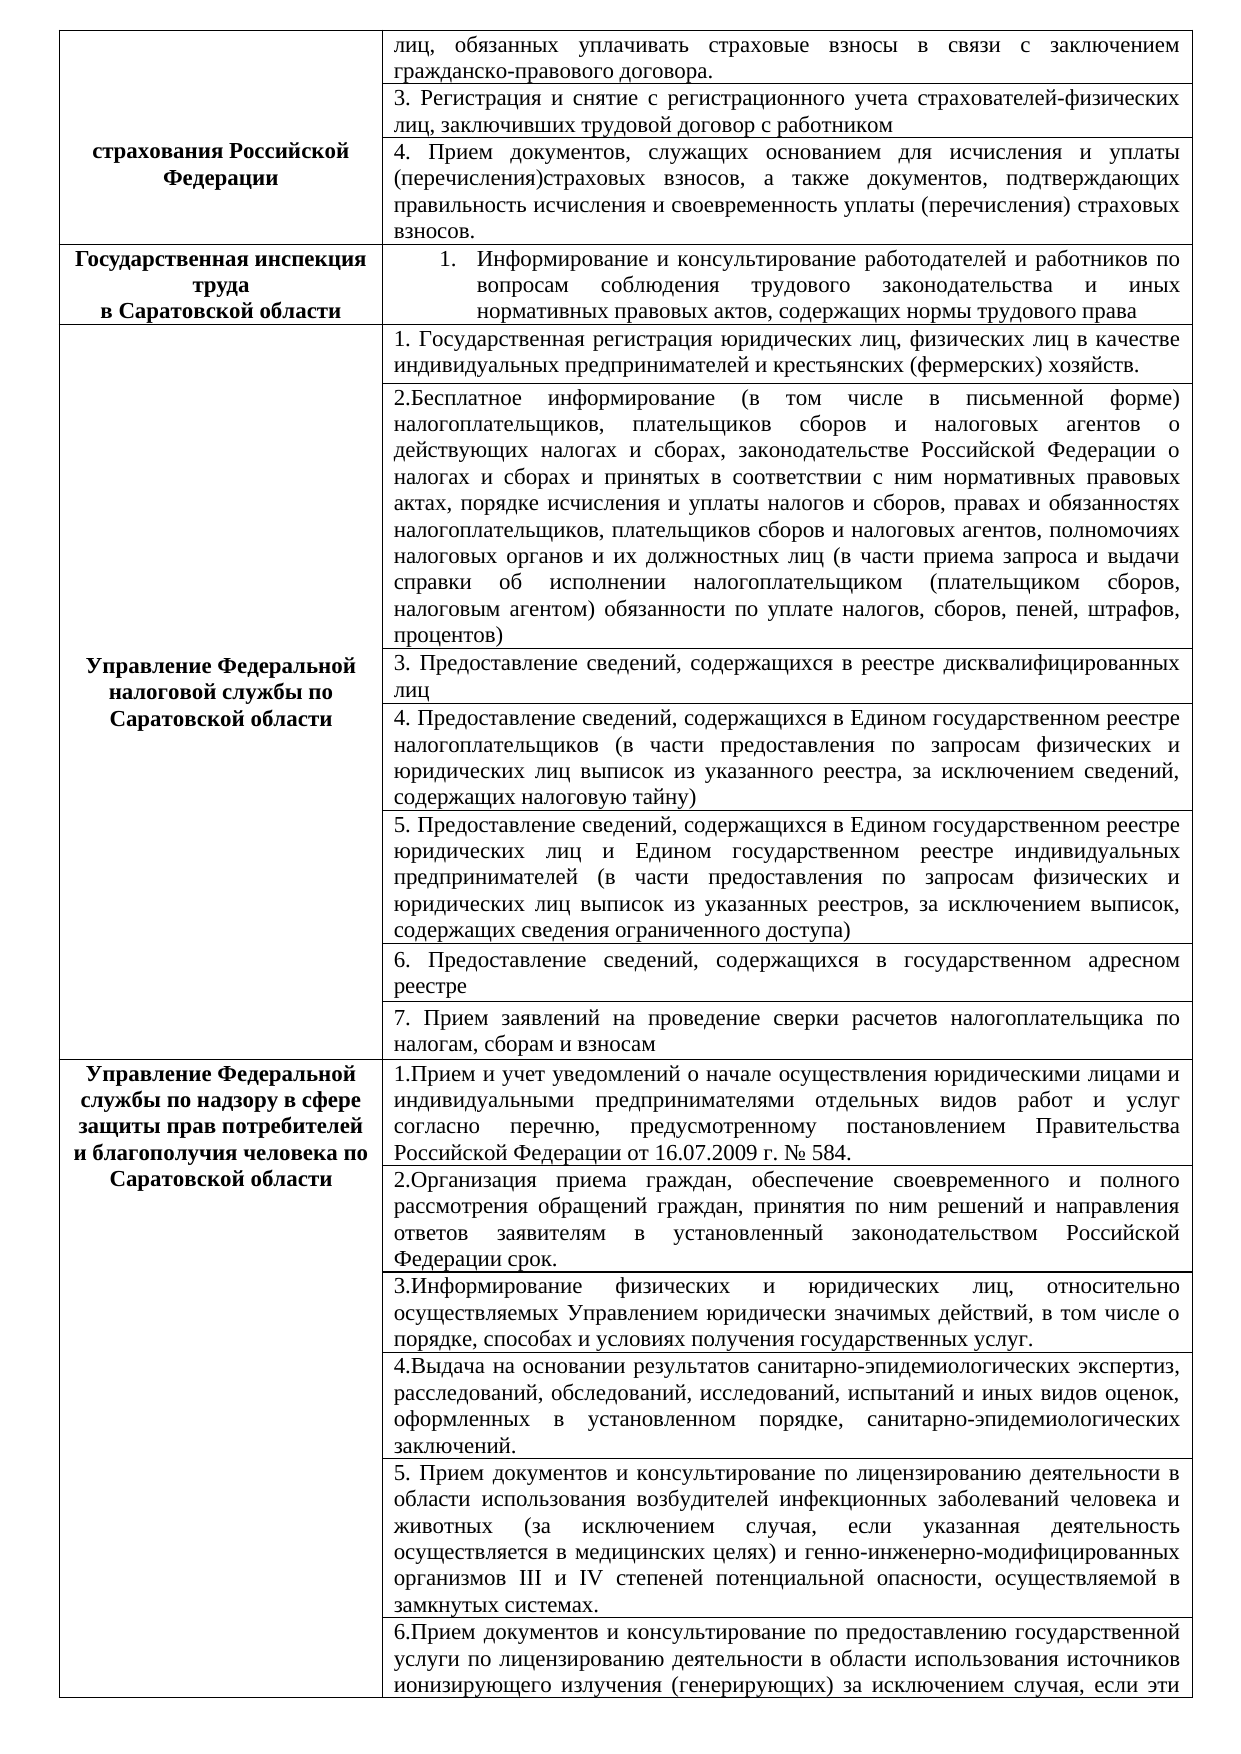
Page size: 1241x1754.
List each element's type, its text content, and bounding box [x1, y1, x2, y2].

table_cell 3. Регистрация и снятие с регистрационного учета страхователей-физических лиц, заключивших трудовой договор с работником [383, 84, 1192, 137]
table_cell 5. Предоставление сведений, содержащихся в Едином государственном реестре юридических лиц и Едином государственном реестре индивидуальных предпринимателей (в части предоставления по запросам физических и юридических лиц выписок из указанных реестров, за исключением выписок, содержащих сведения ограниченного доступа) [383, 811, 1192, 942]
table_cell Информирование и консультирование работодателей и работников по вопросам соблюдения трудового законодательства и иных нормативных правовых актов, содержащих нормы трудового права [383, 245, 1192, 324]
table_cell 4.Выдача на основании результатов санитарно-эпидемиологических экспертиз, расследований, обследований, исследований, испытаний и иных видов оценок, оформленных в установленном порядке, санитарно-эпидемиологических заключений. [383, 1353, 1192, 1458]
table_cell лиц, обязанных уплачивать страховые взносы в связи с заключением гражданско-правового договора. [383, 31, 1192, 83]
table_cell 6. Предоставление сведений, содержащихся в государственном адресном реестре [383, 944, 1192, 1001]
table_cell 3. Предоставление сведений, содержащихся в реестре дисквалифицированных лиц [383, 649, 1192, 703]
table_cell 3.Информирование физических и юридических лиц, относительно осуществляемых Управлением юридически значимых действий, в том числе о порядке, способах и условиях получения государственных услуг. [383, 1273, 1192, 1352]
table_cell 2.Бесплатное информирование (в том числе в письменной форме) налогоплательщиков, плательщиков сборов и налоговых агентов о действующих налогах и сборах, законодательстве Российской Федерации о налогах и сборах и принятых в соответствии с ним нормативных правовых актах, порядке исчисления и уплаты налогов и сборов, правах и обязанностях налогоплательщиков, плательщиков сборов и налоговых агентов, полномочиях налоговых органов и их должностных лиц (в части приема запроса и выдачи справки об исполнении налогоплательщиком (плательщиком сборов, налоговым агентом) обязанности по уплате налогов, сборов, пеней, штрафов, процентов) [383, 384, 1192, 647]
table_cell Управление Федеральной налоговой службы по Саратовской области [60, 325, 382, 1058]
table_cell Государственная инспекция труда в Саратовской области [60, 245, 382, 324]
table_cell 6.Прием документов и консультирование по предоставлению государственной услуги по лицензированию деятельности в области использования источников ионизирующего излучения (генерирующих) за исключением случая, если эти [383, 1618, 1192, 1697]
table_cell 1. Государственная регистрация юридических лиц, физических лиц в качестве индивидуальных предпринимателей и крестьянских (фермерских) хозяйств. [383, 325, 1192, 383]
table_cell 4. Предоставление сведений, содержащихся в Едином государственном реестре налогоплательщиков (в части предоставления по запросам физических и юридических лиц выписок из указанного реестра, за исключением сведений, содержащих налоговую тайну) [383, 704, 1192, 810]
table_cell страхования Российской Федерации [60, 31, 382, 243]
table_cell 5. Прием документов и консультирование по лицензированию деятельности в области использования возбудителей инфекционных заболеваний человека и животных (за исключением случая, если указанная деятельность осуществляется в медицинских целях) и генно-инженерно-модифицированных организмов III и IV степеней потенциальной опасности, осуществляемой в замкнутых системах. [383, 1459, 1192, 1617]
table_cell 1.Прием и учет уведомлений о начале осуществления юридическими лицами и индивидуальными предпринимателями отдельных видов работ и услуг согласно перечню, предусмотренному постановлением Правительства Российской Федерации от 16.07.2009 г. № 584. [383, 1060, 1192, 1165]
table_cell 2.Организация приема граждан, обеспечение своевременного и полного рассмотрения обращений граждан, принятия по ним решений и направления ответов заявителям в установленный законодательством Российской Федерации срок. [383, 1166, 1192, 1271]
table_cell 4. Прием документов, служащих основанием для исчисления и уплаты (перечисления)страховых взносов, а также документов, подтверждающих правильность исчисления и своевременность уплаты (перечисления) страховых взносов. [383, 138, 1192, 243]
table_cell Управление Федеральной службы по надзору в сфере защиты прав потребителей и благополучия человека по Саратовской области [60, 1060, 382, 1697]
table_cell 7. Прием заявлений на проведение сверки расчетов налогоплательщика по налогам, сборам и взносам [383, 1002, 1192, 1058]
